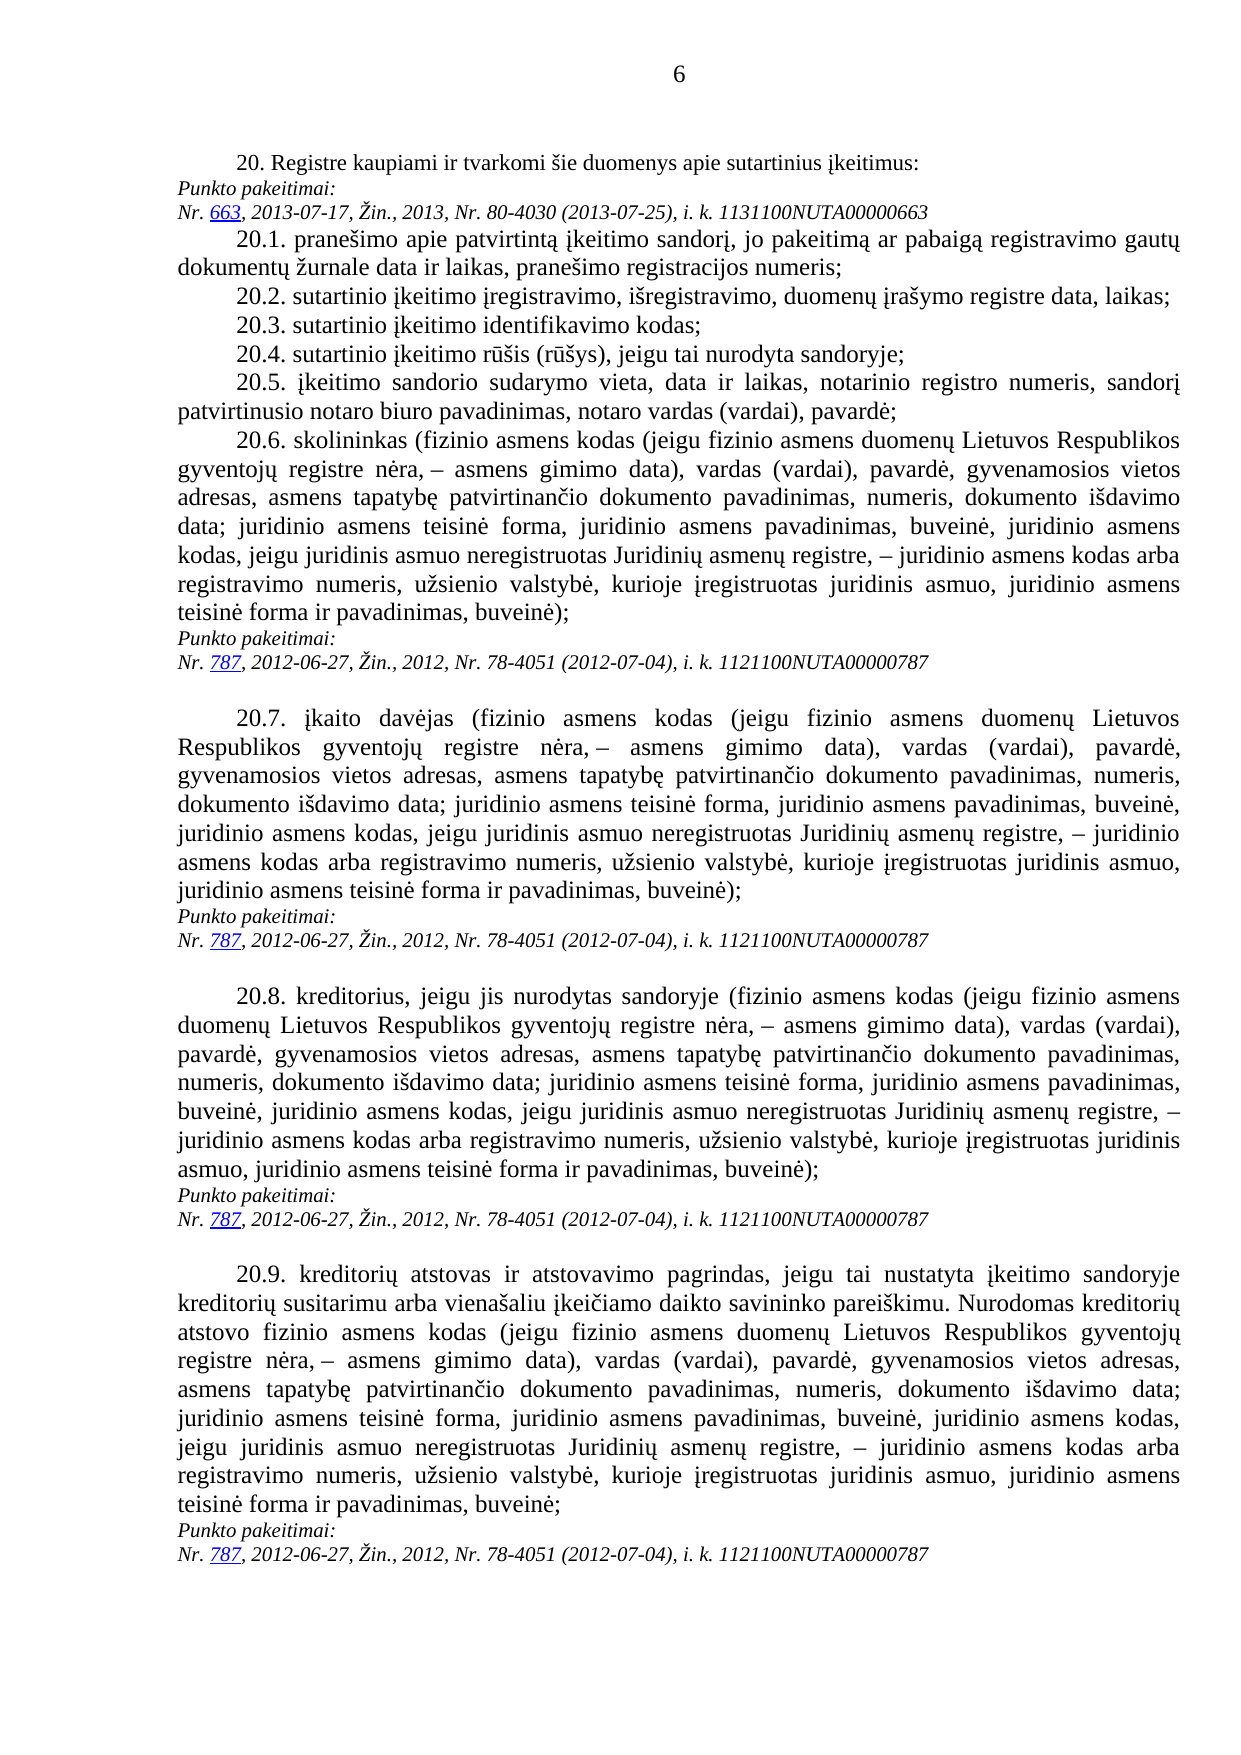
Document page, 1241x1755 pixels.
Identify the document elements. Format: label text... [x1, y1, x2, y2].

text Nr. 663, 2013-07-17, Žin., 2013, Nr. 80-4030 (2013-07-25), i. k. 1131100NUTA00000663 [177, 200, 1181, 224]
text 20.4. sutartinio įkeitimo rūšis (rūšys), jeigu tai nurodyta sandoryje; [177, 339, 1181, 367]
text Punkto pakeitimai: [177, 176, 1181, 200]
text 20. Registre kaupiami ir tvarkomi šie duomenys apie sutartinius įkeitimus: [177, 147, 1181, 176]
text Punkto pakeitimai: [177, 1182, 1181, 1207]
text Nr. 787, 2012-06-27, Žin., 2012, Nr. 78-4051 (2012-07-04), i. k. 1121100NUTA00000787 [177, 1542, 1181, 1566]
text 20.6. skolininkas (fizinio asmens kodas (jeigu fizinio asmens duomenų Lietuvos Respublikos gyventojų registre nėra, – asmens gimimo data), vardas (vardai), pavardė, gyvenamosios vietos adresas, asmens tapatybę patvirtinančio dokumento pavadinimas, numeris, dokumento išdavimo data; juridinio asmens teisinė forma, juridinio asmens pavadinimas, buveinė, juridinio asmens kodas, jeigu juridinis asmuo neregistruotas Juridinių asmenų registre, – juridinio asmens kodas arba registravimo numeris, užsienio valstybė, kurioje įregistruotas juridinis asmuo, juridinio asmens teisinė forma ir pavadinimas, buveinė); [177, 425, 1181, 626]
text 20.2. sutartinio įkeitimo įregistravimo, išregistravimo, duomenų įrašymo registre data, laikas; [177, 281, 1181, 310]
text 20.1. pranešimo apie patvirtintą įkeitimo sandorį, jo pakeitimą ar pabaigą registravimo gautų dokumentų žurnale data ir laikas, pranešimo registracijos numeris; [177, 224, 1181, 281]
text Punkto pakeitimai: [177, 626, 1181, 650]
text Punkto pakeitimai: [177, 904, 1181, 928]
text 20.9. kreditorių atstovas ir atstovavimo pagrindas, jeigu tai nustatyta įkeitimo sandoryje kreditorių susitarimu arba vienašaliu įkeičiamo daikto savininko pareiškimu. Nurodomas kreditorių atstovo fizinio asmens kodas (jeigu fizinio asmens duomenų Lietuvos Respublikos gyventojų registre nėra, – asmens gimimo data), vardas (vardai), pavardė, gyvenamosios vietos adresas, asmens tapatybę patvirtinančio dokumento pavadinimas, numeris, dokumento išdavimo data; juridinio asmens teisinė forma, juridinio asmens pavadinimas, buveinė, juridinio asmens kodas, jeigu juridinis asmuo neregistruotas Juridinių asmenų registre, – juridinio asmens kodas arba registravimo numeris, užsienio valstybė, kurioje įregistruotas juridinis asmuo, juridinio asmens teisinė forma ir pavadinimas, buveinė; [177, 1259, 1181, 1518]
text 20.3. sutartinio įkeitimo identifikavimo kodas; [177, 310, 1181, 339]
text Nr. 787, 2012-06-27, Žin., 2012, Nr. 78-4051 (2012-07-04), i. k. 1121100NUTA00000787 [177, 928, 1181, 952]
text 20.5. įkeitimo sandorio sudarymo vieta, data ir laikas, notarinio registro numeris, sandorį patvirtinusio notaro biuro pavadinimas, notaro vardas (vardai), pavardė; [177, 367, 1181, 425]
text Nr. 787, 2012-06-27, Žin., 2012, Nr. 78-4051 (2012-07-04), i. k. 1121100NUTA00000787 [177, 1207, 1181, 1231]
text 20.7. įkaito davėjas (fizinio asmens kodas (jeigu fizinio asmens duomenų Lietuvos Respublikos gyventojų registre nėra, – asmens gimimo data), vardas (vardai), pavardė, gyvenamosios vietos adresas, asmens tapatybę patvirtinančio dokumento pavadinimas, numeris, dokumento išdavimo data; juridinio asmens teisinė forma, juridinio asmens pavadinimas, buveinė, juridinio asmens kodas, jeigu juridinis asmuo neregistruotas Juridinių asmenų registre, – juridinio asmens kodas arba registravimo numeris, užsienio valstybė, kurioje įregistruotas juridinis asmuo, juridinio asmens teisinė forma ir pavadinimas, buveinė); [177, 703, 1181, 904]
text Punkto pakeitimai: [177, 1518, 1181, 1542]
text 20.8. kreditorius, jeigu jis nurodytas sandoryje (fizinio asmens kodas (jeigu fizinio asmens duomenų Lietuvos Respublikos gyventojų registre nėra, – asmens gimimo data), vardas (vardai), pavardė, gyvenamosios vietos adresas, asmens tapatybę patvirtinančio dokumento pavadinimas, numeris, dokumento išdavimo data; juridinio asmens teisinė forma, juridinio asmens pavadinimas, buveinė, juridinio asmens kodas, jeigu juridinis asmuo neregistruotas Juridinių asmenų registre, – juridinio asmens kodas arba registravimo numeris, užsienio valstybė, kurioje įregistruotas juridinis asmuo, juridinio asmens teisinė forma ir pavadinimas, buveinė); [177, 981, 1181, 1182]
text Nr. 787, 2012-06-27, Žin., 2012, Nr. 78-4051 (2012-07-04), i. k. 1121100NUTA00000787 [177, 650, 1181, 674]
